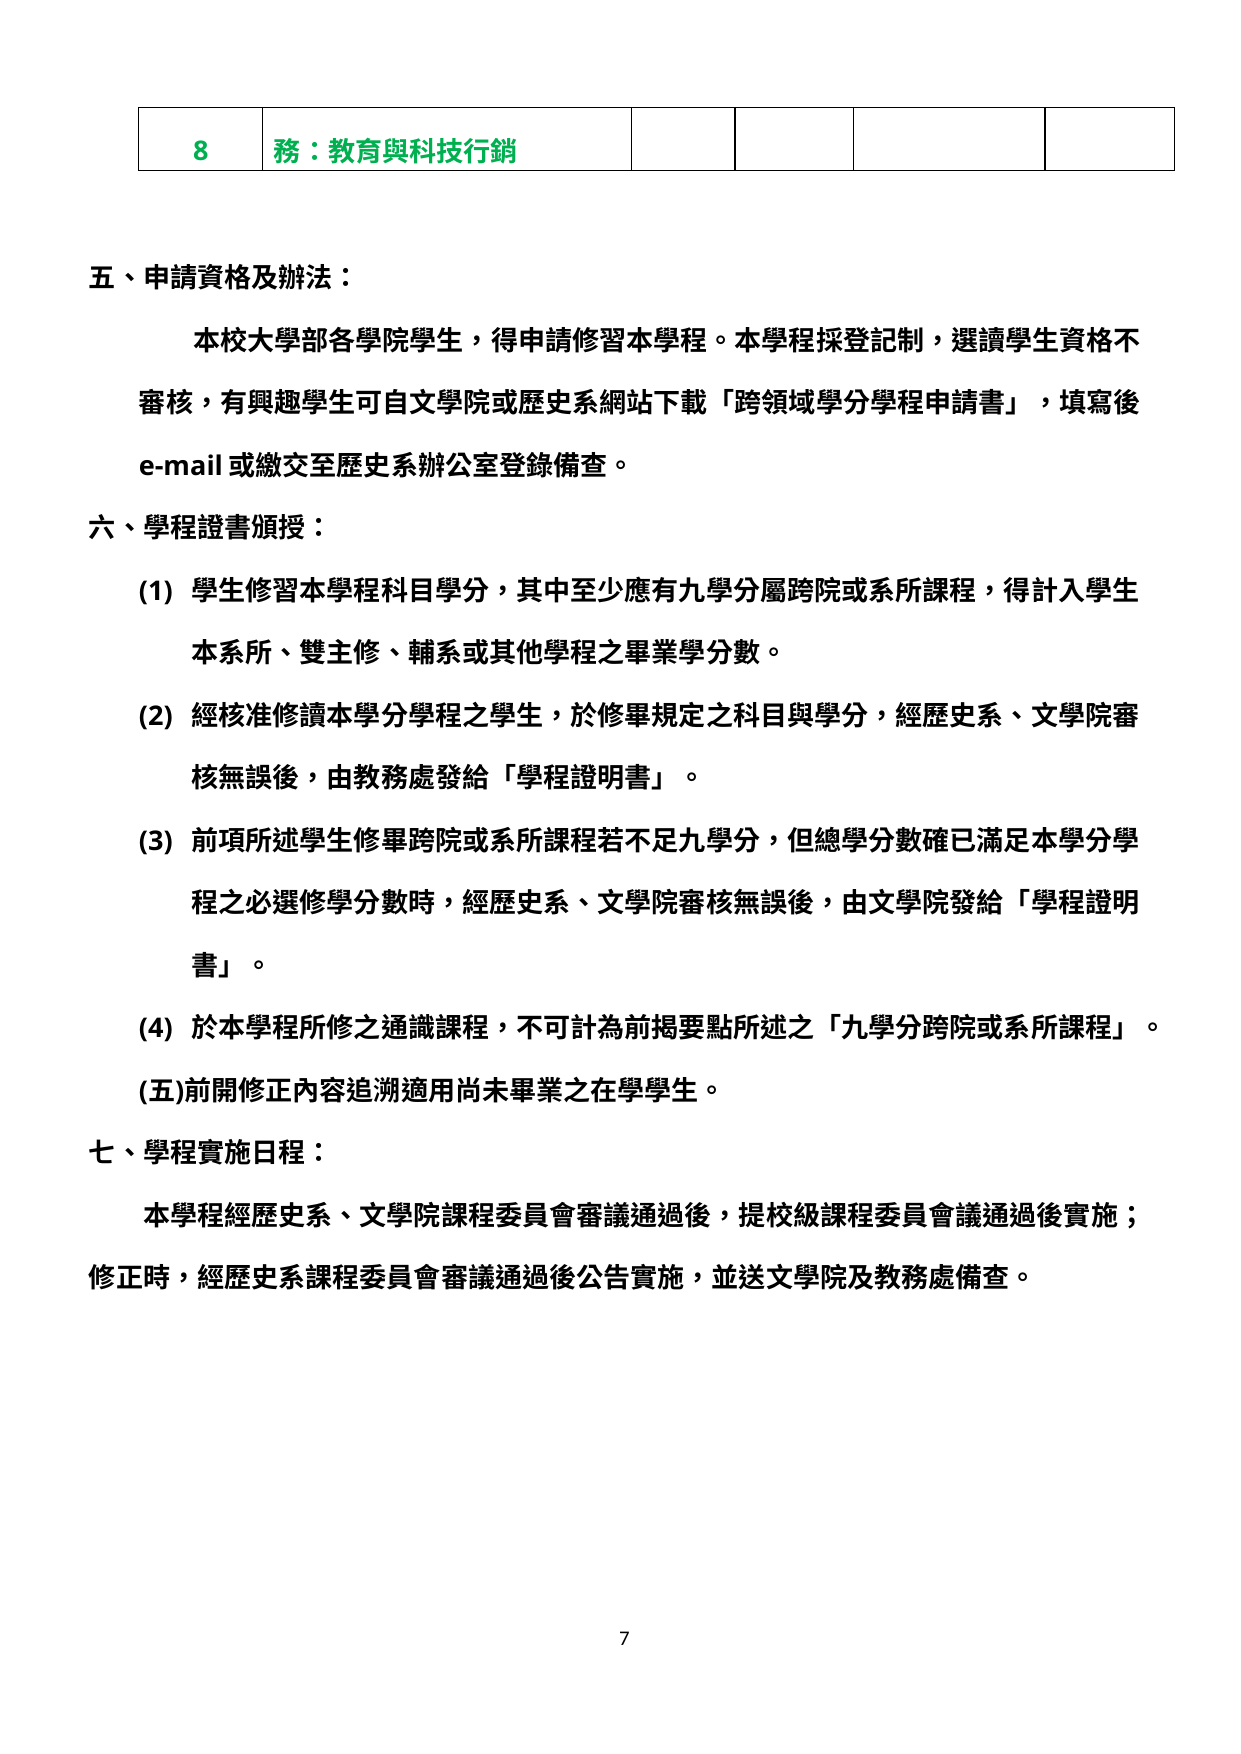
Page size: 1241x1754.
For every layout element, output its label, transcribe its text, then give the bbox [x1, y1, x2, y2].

text 本校大學部各學院學生，得申請修習本學程。本學程採登記制，選讀學生資格不審核，有興趣學生可自文學院或歷史系網站下載「跨領域學分學程申請書」，填寫後e-mail或繳交至歷史系辦公室登錄備查。 [139, 296, 1152, 484]
list 於本學程所修之通識課程，不可計為前揭要點所述之「九學分跨院或系所課程」。 [139, 984, 1152, 1046]
table_cell [854, 108, 1044, 170]
text 五、申請資格及辦法： [89, 234, 1152, 296]
table_cell [632, 108, 734, 170]
text 六、學程證書頒授： [89, 484, 1152, 546]
table_cell [1046, 108, 1174, 170]
text 七、學程實施日程： [89, 1109, 1152, 1171]
list 前項所述學生修畢跨院或系所課程若不足九學分，但總學分數確已滿足本學分學程之必選修學分數時，經歷史系、文學院審核無誤後，由文學院發給「學程證明書」。 [139, 796, 1152, 984]
table_cell [736, 108, 853, 170]
list 經核准修讀本學分學程之學生，於修畢規定之科目與學分，經歷史系、文學院審核無誤後，由教務處發給「學程證明書」。 [139, 671, 1152, 796]
list 學生修習本學程科目學分，其中至少應有九學分屬跨院或系所課程，得計入學生本系所、雙主修、輔系或其他學程之畢業學分數。 [139, 546, 1152, 671]
table_cell 8 [139, 108, 262, 170]
table_cell 務：教育與科技行銷 [263, 108, 631, 170]
text (五)前開修正內容追溯適用尚未畢業之在學學生。 [139, 1046, 1152, 1109]
text 本學程經歷史系、文學院課程委員會審議通過後，提校級課程委員會議通過後實施；修正時，經歷史系課程委員會審議通過後公告實施，並送文學院及教務處備查。 [89, 1171, 1152, 1296]
